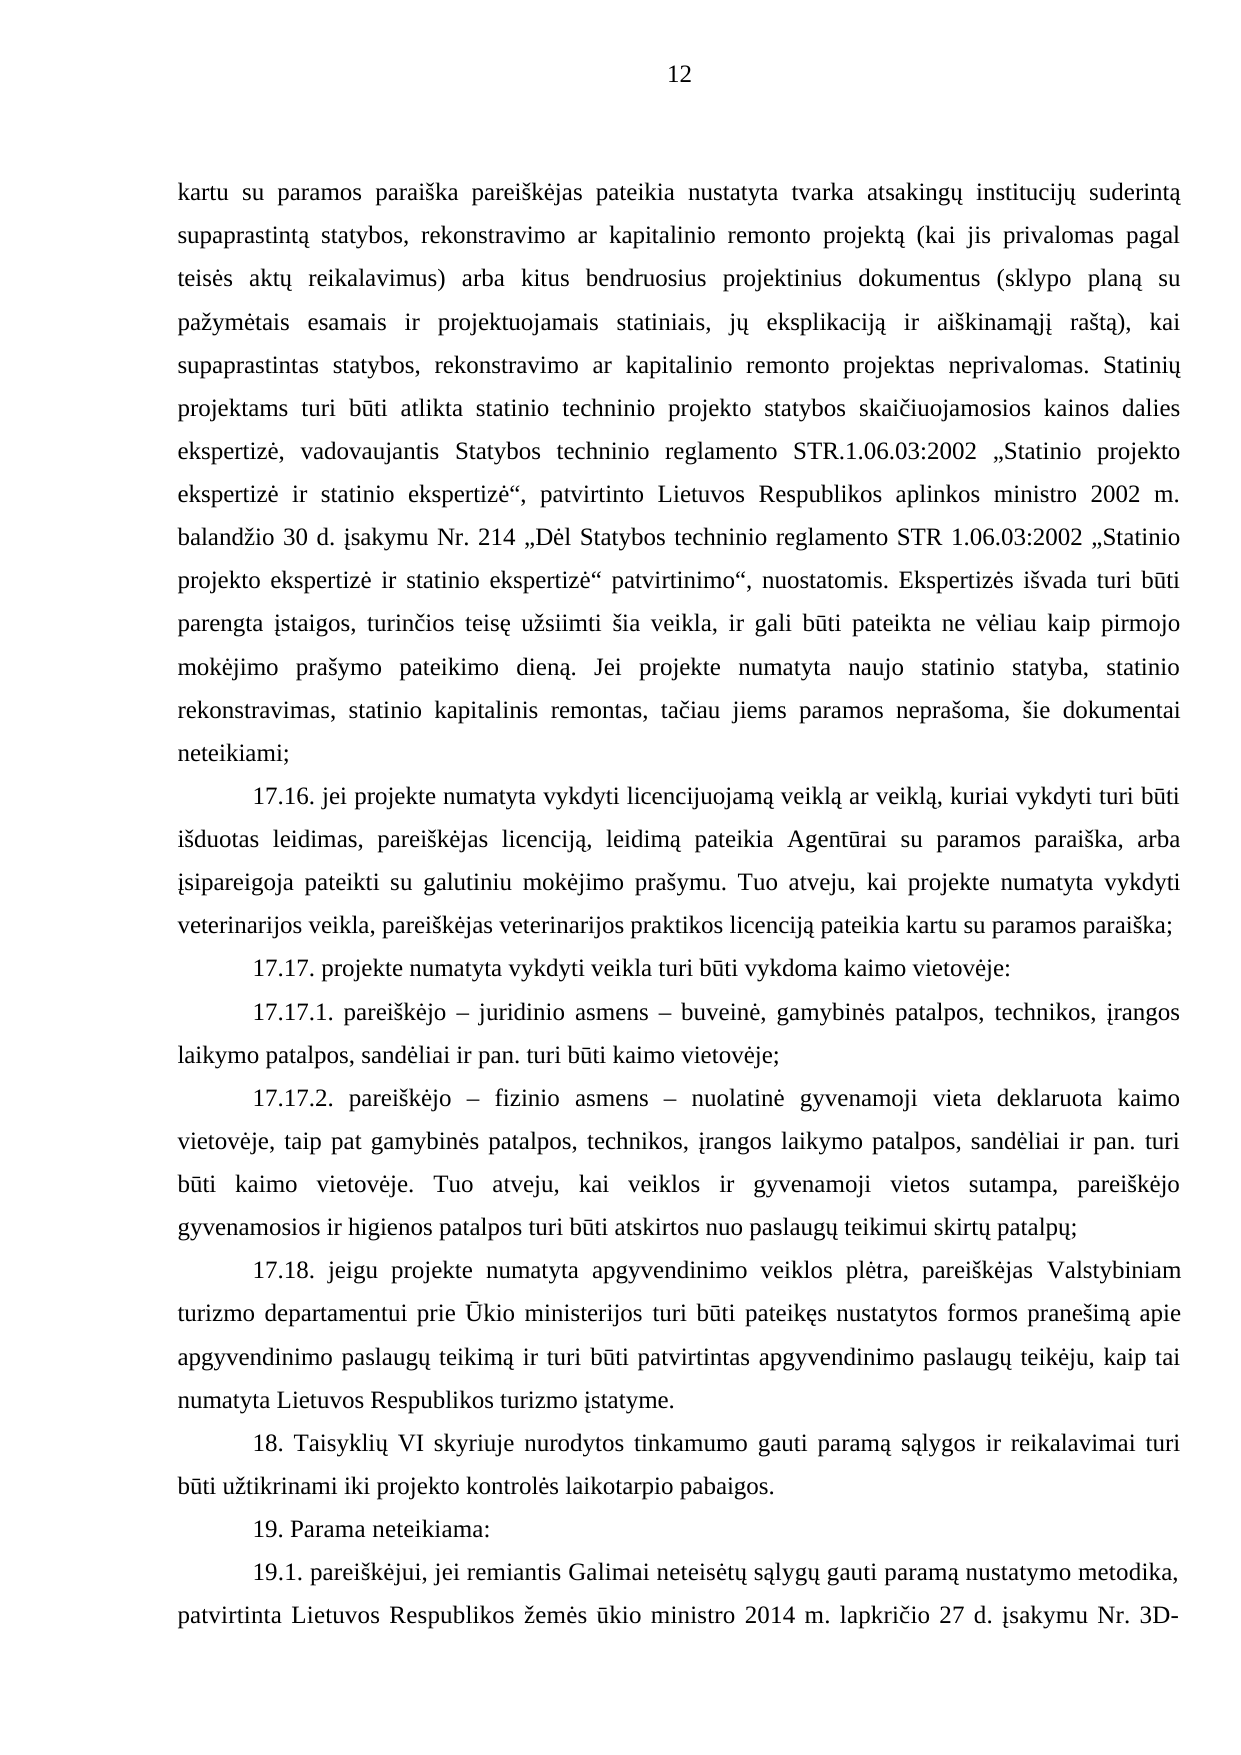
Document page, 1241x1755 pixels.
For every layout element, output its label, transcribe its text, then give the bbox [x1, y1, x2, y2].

text 19. Parama neteikiama: [177, 1514, 1181, 1543]
text 17.17. projekte numatyta vykdyti veikla turi būti vykdoma kaimo vietovėje: [177, 953, 1181, 982]
text 17.16. jei projekte numatyta vykdyti licencijuojamą veiklą ar veiklą, kuriai vykdyti turi būti išduotas leidimas, pareiškėjas licenciją, leidimą pateikia Agentūrai su paramos paraiška, arba įsipareigoja pateikti su galutiniu mokėjimo prašymu. Tuo atveju, kai projekte numatyta vykdyti veterinarijos veikla, pareiškėjas veterinarijos praktikos licenciją pateikia kartu su paramos paraiška; [177, 781, 1181, 939]
text 19.1. pareiškėjui, jei remiantis Galimai neteisėtų sąlygų gauti paramą nustatymo metodika, patvirtinta Lietuvos Respublikos žemės ūkio ministro 2014 m. lapkričio 27 d. įsakymu Nr. 3D- [177, 1557, 1181, 1629]
text 17.17.2. pareiškėjo – fizinio asmens – nuolatinė gyvenamoji vieta deklaruota kaimo vietovėje, taip pat gamybinės patalpos, technikos, įrangos laikymo patalpos, sandėliai ir pan. turi būti kaimo vietovėje. Tuo atveju, kai veiklos ir gyvenamoji vietos sutampa, pareiškėjo gyvenamosios ir higienos patalpos turi būti atskirtos nuo paslaugų teikimui skirtų patalpų; [177, 1083, 1181, 1241]
text 17.18. jeigu projekte numatyta apgyvendinimo veiklos plėtra, pareiškėjas Valstybiniam turizmo departamentui prie Ūkio ministerijos turi būti pateikęs nustatytos formos pranešimą apie apgyvendinimo paslaugų teikimą ir turi būti patvirtintas apgyvendinimo paslaugų teikėju, kaip tai numatyta Lietuvos Respublikos turizmo įstatyme. [177, 1255, 1181, 1413]
text 17.17.1. pareiškėjo – juridinio asmens – buveinė, gamybinės patalpos, technikos, įrangos laikymo patalpos, sandėliai ir pan. turi būti kaimo vietovėje; [177, 997, 1181, 1068]
text 18. Taisyklių VI skyriuje nurodytos tinkamumo gauti paramą sąlygos ir reikalavimai turi būti užtikrinami iki projekto kontrolės laikotarpio pabaigos. [177, 1428, 1181, 1500]
text kartu su paramos paraiška pareiškėjas pateikia nustatyta tvarka atsakingų institucijų suderintą supaprastintą statybos, rekonstravimo ar kapitalinio remonto projektą (kai jis privalomas pagal teisės aktų reikalavimus) arba kitus bendruosius projektinius dokumentus (sklypo planą su pažymėtais esamais ir projektuojamais statiniais, jų eksplikaciją ir aiškinamąjį raštą), kai supaprastintas statybos, rekonstravimo ar kapitalinio remonto projektas neprivalomas. Statinių projektams turi būti atlikta statinio techninio projekto statybos skaičiuojamosios kainos dalies ekspertizė, vadovaujantis Statybos techninio reglamento STR.1.06.03:2002 „Statinio projekto ekspertizė ir statinio ekspertizė“, patvirtinto Lietuvos Respublikos aplinkos ministro 2002 m. balandžio 30 d. įsakymu Nr. 214 „Dėl Statybos techninio reglamento STR 1.06.03:2002 „Statinio projekto ekspertizė ir statinio ekspertizė“ patvirtinimo“, nuostatomis. Ekspertizės išvada turi būti parengta įstaigos, turinčios teisę užsiimti šia veikla, ir gali būti pateikta ne vėliau kaip pirmojo mokėjimo prašymo pateikimo dieną. Jei projekte numatyta naujo statinio statyba, statinio rekonstravimas, statinio kapitalinis remontas, tačiau jiems paramos neprašoma, šie dokumentai neteikiami; [177, 177, 1181, 767]
